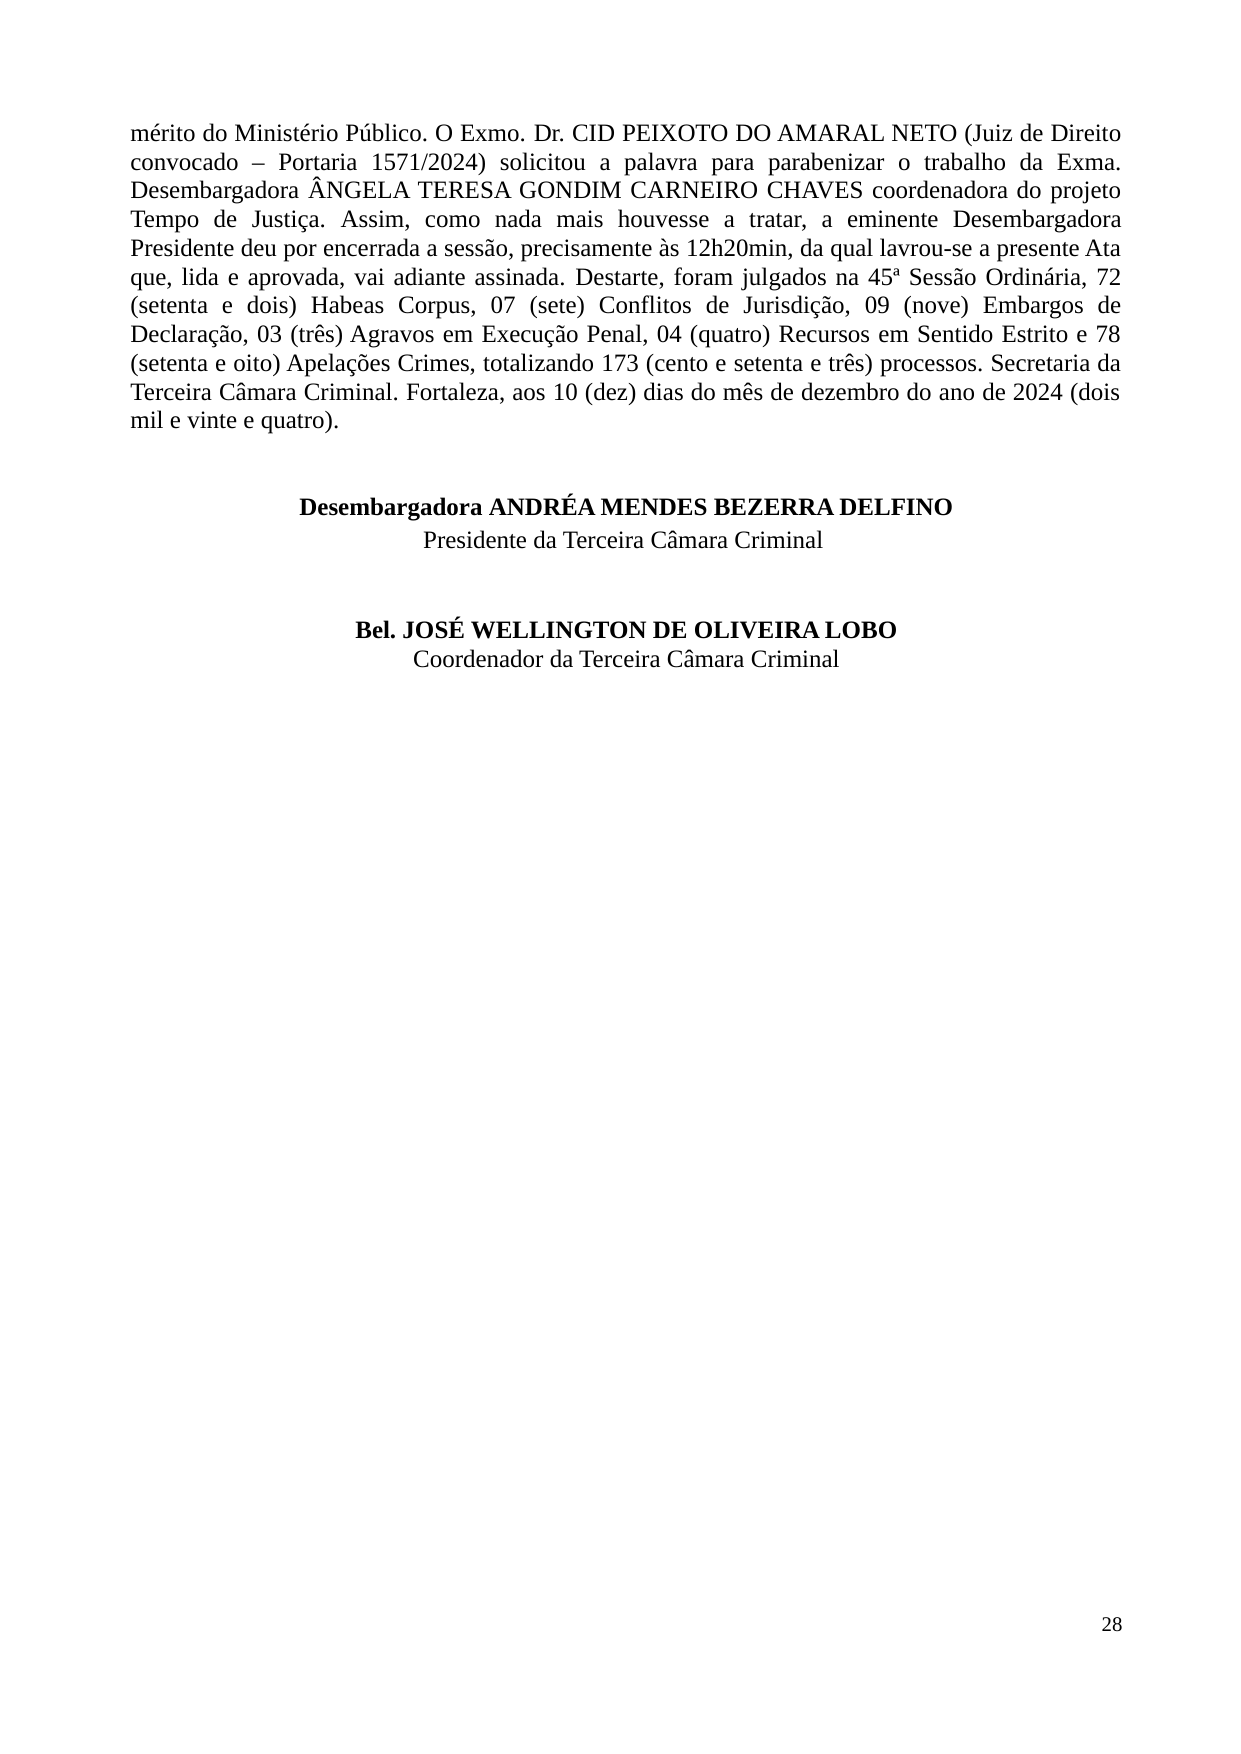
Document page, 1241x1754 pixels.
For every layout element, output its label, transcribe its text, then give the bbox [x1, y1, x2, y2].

text Desembargadora ANDRÉA MENDES BEZERRA DELFINO [130, 492, 1122, 521]
text Bel. JOSÉ WELLINGTON DE OLIVEIRA LOBO [130, 615, 1122, 644]
text Presidente da Terceira Câmara Criminal [130, 525, 1122, 554]
text mérito do Ministério Público. O Exmo. Dr. CID PEIXOTO DO AMARAL NETO (Juiz de Direito convocado – Portaria 1571/2024) solicitou a palavra para parabenizar o trabalho da Exma. Desembargadora ÂNGELA TERESA GONDIM CARNEIRO CHAVES coordenadora do projeto Tempo de Justiça. Assim, como nada mais houvesse a tratar, a eminente Desembargadora Presidente deu por encerrada a sessão, precisamente às 12h20min, da qual lavrou-se a presente Ata que, lida e aprovada, vai adiante assinada. Destarte, foram julgados na 45ª Sessão Ordinária, 72 (setenta e dois) Habeas Corpus, 07 (sete) Conflitos de Jurisdição, 09 (nove) Embargos de Declaração, 03 (três) Agravos em Execução Penal, 04 (quatro) Recursos em Sentido Estrito e 78 (setenta e oito) Apelações Crimes, totalizando 173 (cento e setenta e três) processos. Secretaria da Terceira Câmara Criminal. Fortaleza, aos 10 (dez) dias do mês de dezembro do ano de 2024 (dois mil e vinte e quatro). [130, 118, 1122, 434]
text Coordenador da Terceira Câmara Criminal [130, 644, 1122, 673]
